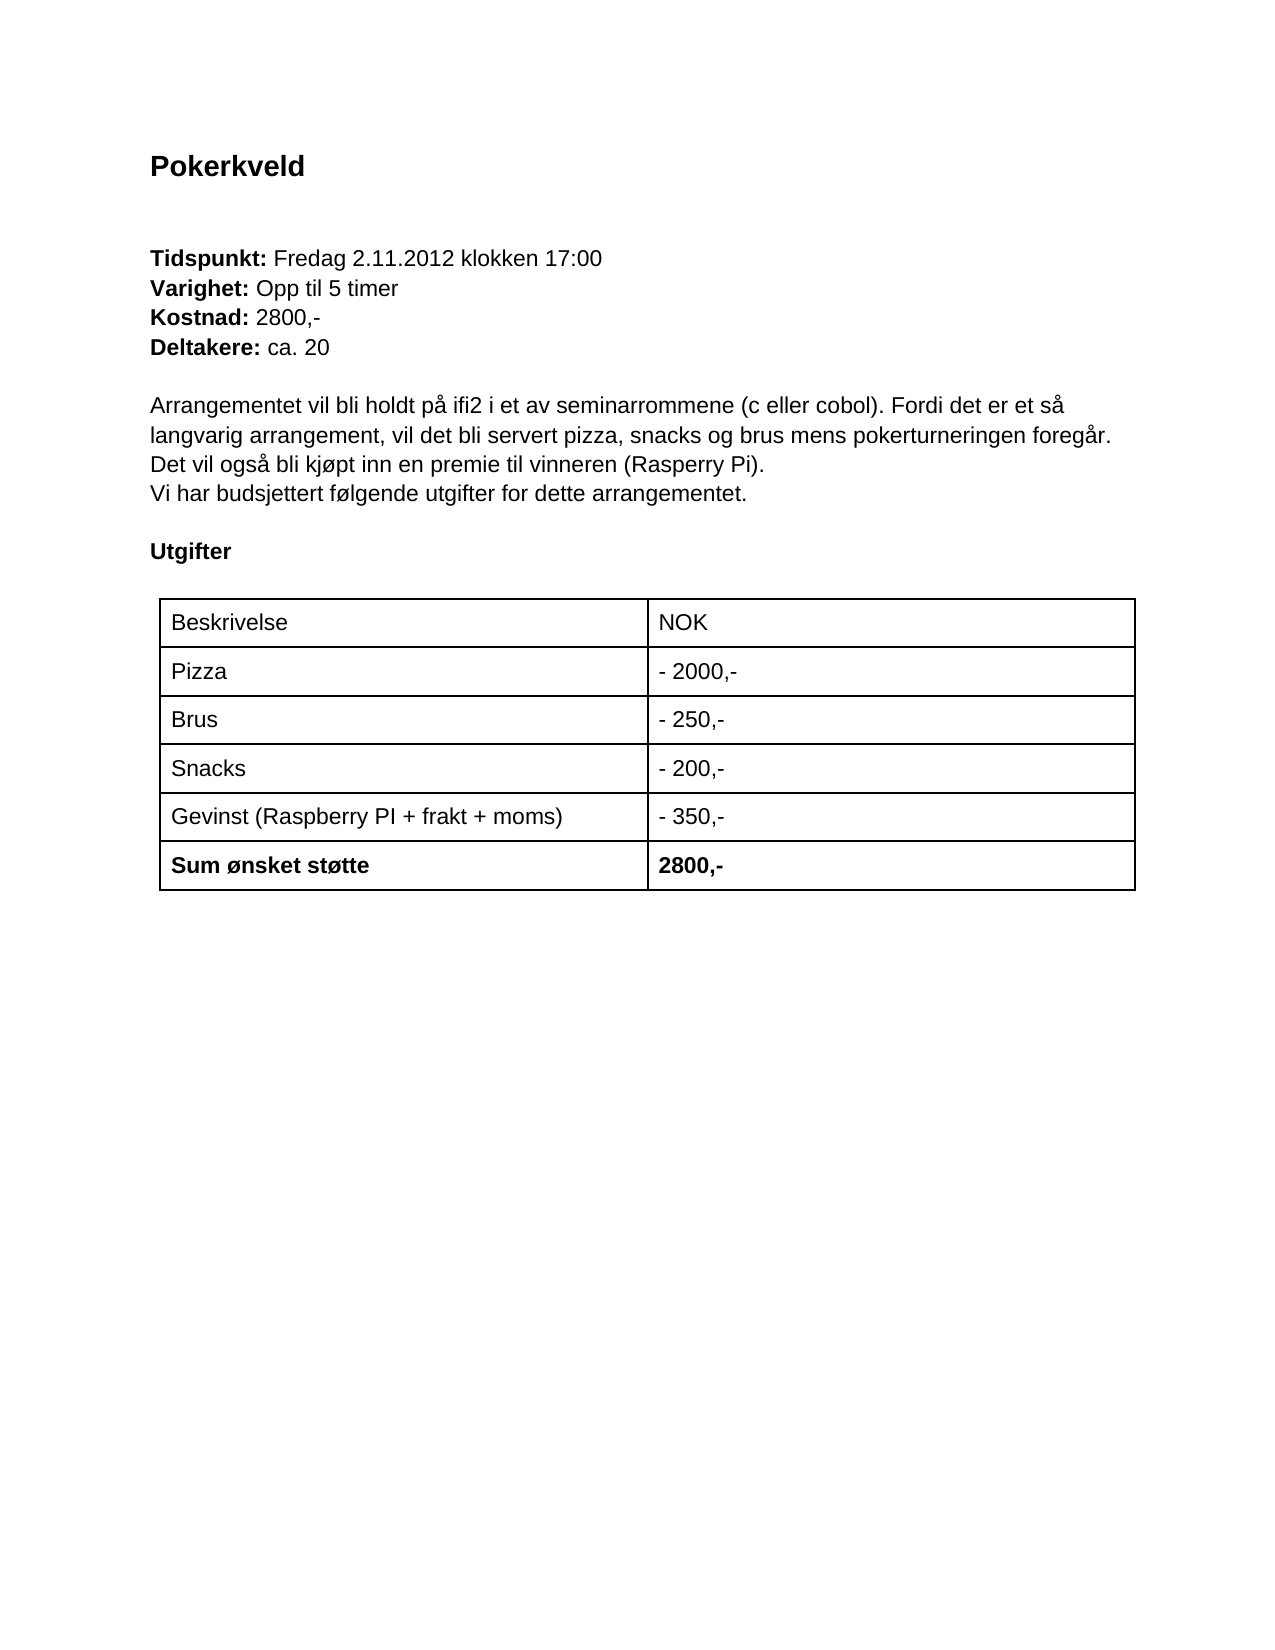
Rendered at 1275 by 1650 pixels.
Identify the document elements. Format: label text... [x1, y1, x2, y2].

table_header Beskrivelse [161, 600, 647, 646]
table_header NOK [649, 600, 1134, 646]
table_cell - 350,- [649, 794, 1134, 840]
table_cell Brus [161, 697, 647, 743]
table_cell Pizza [161, 648, 647, 694]
text Utgifter [150, 539, 1125, 564]
table_cell Snacks [161, 745, 647, 792]
table_cell 2800,- [649, 842, 1134, 889]
table_cell - 200,- [649, 745, 1134, 792]
table_cell - 250,- [649, 697, 1134, 743]
text Pokerkveld [150, 150, 1125, 183]
text Deltakere: ca. 20 [150, 334, 1125, 360]
text Kostnad: 2800,- [150, 305, 1125, 331]
text Varighet: Opp til 5 timer [150, 276, 1125, 301]
text Arrangementet vil bli holdt på ifi2 i et av seminarrommene (c eller cobol). Fordi det er et så langvarig arrangement, vil det bli servert pizza, snacks og brus mens pokerturneringen foregår. Det vil også bli kjøpt inn en premie til vinneren (Rasperry Pi). [150, 393, 1125, 477]
table_cell Sum ønsket støtte [161, 842, 647, 889]
table_cell Gevinst (Raspberry PI + frakt + moms) [161, 794, 647, 840]
text Tidspunkt: Fredag 2.11.2012 klokken 17:00 [150, 246, 1125, 272]
text Vi har budsjettert følgende utgifter for dette arrangementet. [150, 481, 1125, 507]
table_cell - 2000,- [649, 648, 1134, 694]
